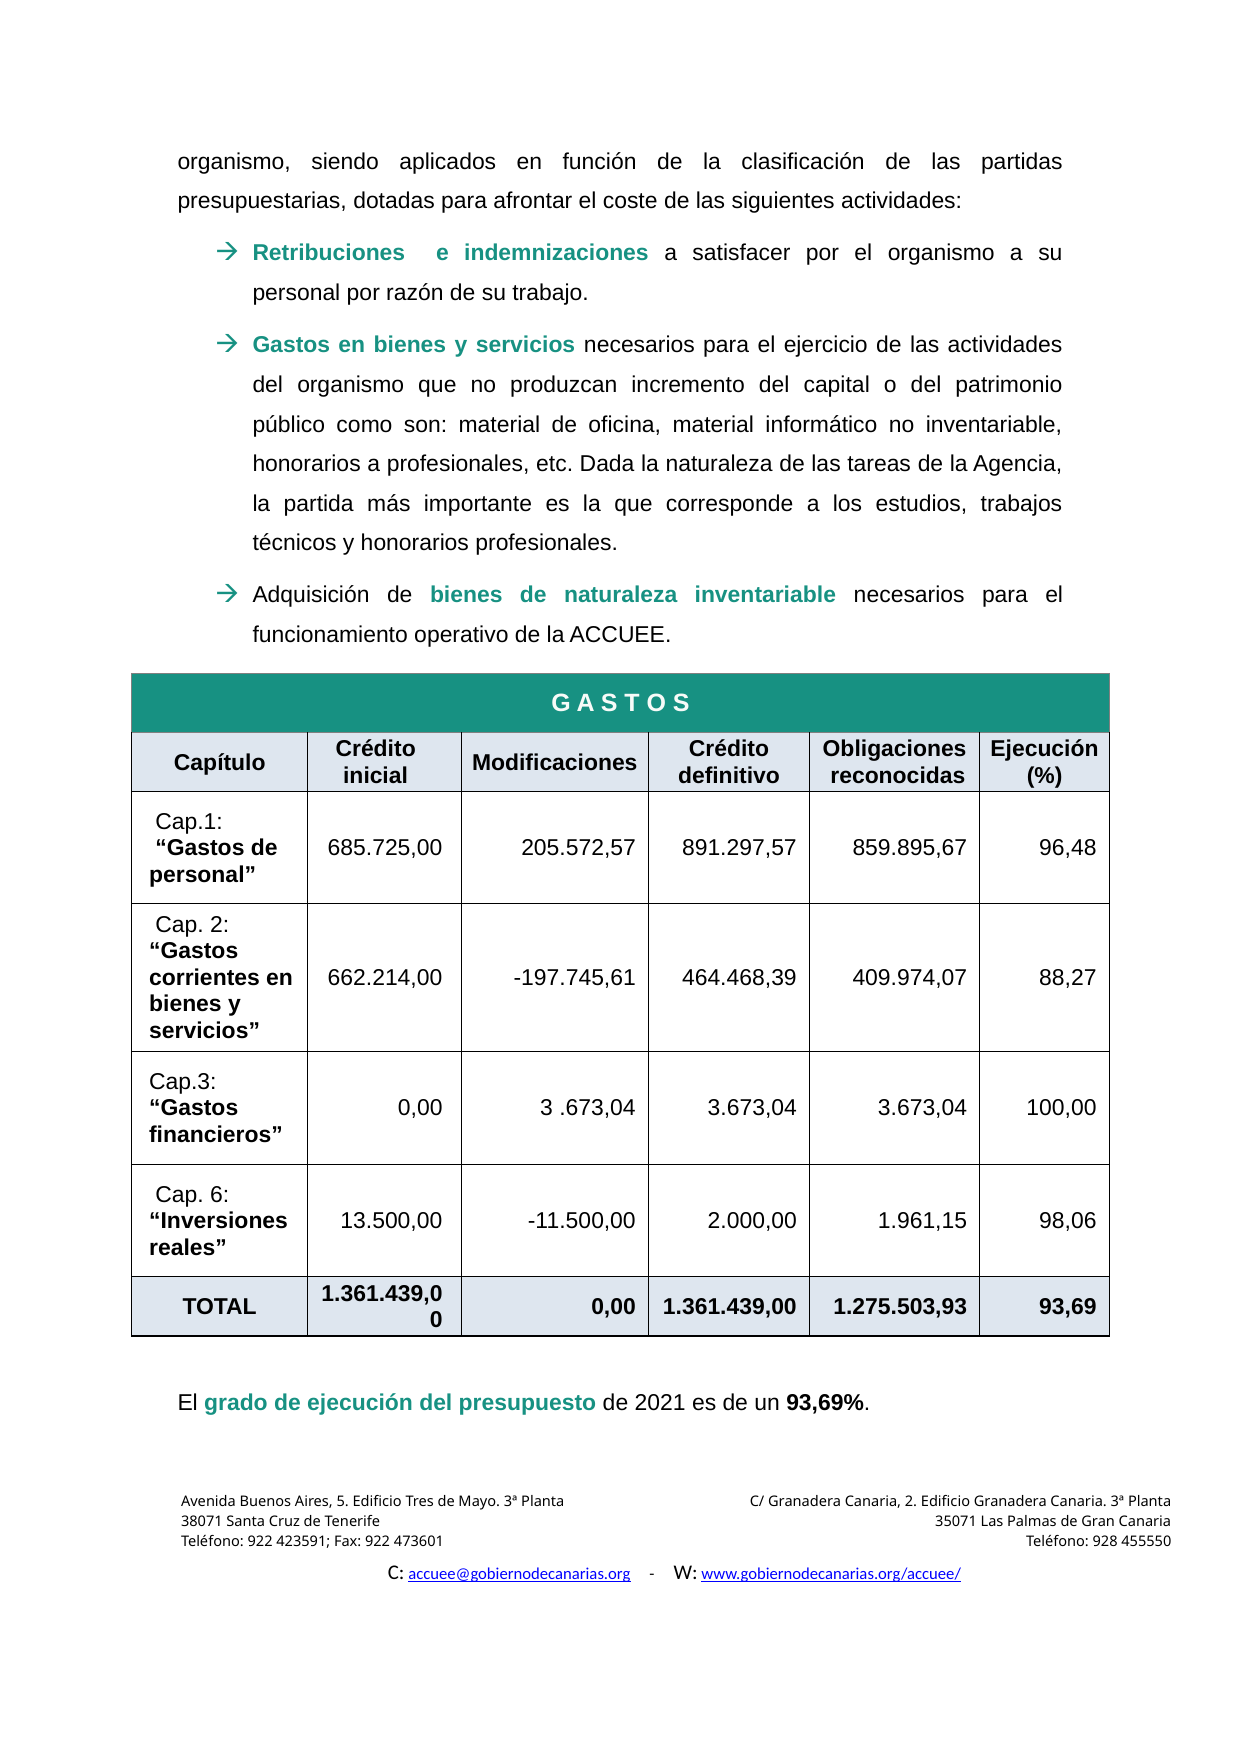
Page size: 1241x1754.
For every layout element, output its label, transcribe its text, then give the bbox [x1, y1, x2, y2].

text El grado de ejecución del presupuesto de 2021 es de un 93,69%. [177, 1389, 1063, 1415]
table_cell Ejecución (%) [980, 733, 1109, 791]
text organismo, siendo aplicados en función de la clasificación de las partidas presupuestarias, dotadas para afrontar el coste de las siguientes actividades: [177, 148, 1063, 213]
table_cell 3 .673,04 [462, 1052, 648, 1163]
table_cell 96,48 [980, 792, 1109, 903]
table_cell Capítulo [132, 733, 307, 791]
table_cell Modificaciones [462, 733, 648, 791]
table_cell Obligaciones reconocidas [810, 733, 979, 791]
table_cell -197.745,61 [462, 904, 648, 1051]
list Gastos en bienes y servicios necesarios para el ejercicio de las actividades del organismo que no produzcan incremento del capital o del patrimonio público como son: material de oficina, material informático no inventariable, honorarios a profesionales, etc. Dada la naturaleza de las tareas de la Agencia, la partida más importante es la que corresponde a los estudios, trabajos técnicos y honorarios profesionales. [215, 331, 1063, 555]
table_cell Crédito inicial [308, 733, 461, 791]
table_cell 0,00 [462, 1277, 648, 1335]
table_cell 88,27 [980, 904, 1109, 1051]
list Adquisición de bienes de naturaleza inventariable necesarios para el funcionamiento operativo de la ACCUEE. [215, 581, 1063, 647]
table_cell 0,00 [308, 1052, 461, 1163]
table_cell Cap.3: “Gastos financieros” [132, 1052, 307, 1163]
table_cell 1.361.439,00 [649, 1277, 809, 1335]
table_cell 409.974,07 [810, 904, 979, 1051]
table_cell 2.000,00 [649, 1165, 809, 1276]
table_cell Crédito definitivo [649, 733, 809, 791]
table_cell 205.572,57 [462, 792, 648, 903]
table_cell 98,06 [980, 1165, 1109, 1276]
table_cell Cap. 6: “Inversiones reales” [132, 1165, 307, 1276]
table_cell 3.673,04 [649, 1052, 809, 1163]
table_header G A S T O S [132, 674, 1109, 732]
table_cell 100,00 [980, 1052, 1109, 1163]
table_cell 464.468,39 [649, 904, 809, 1051]
table_cell 1.361.439,00 [308, 1277, 461, 1335]
table_cell Cap. 2: “Gastos corrientes en bienes y servicios” [132, 904, 307, 1051]
table_cell TOTAL [132, 1277, 307, 1335]
table_cell 1.961,15 [810, 1165, 979, 1276]
table_cell 3.673,04 [810, 1052, 979, 1163]
table_cell 685.725,00 [308, 792, 461, 903]
table_cell 859.895,67 [810, 792, 979, 903]
list Retribuciones e indemnizaciones a satisfacer por el organismo a su personal por razón de su trabajo. [215, 239, 1063, 305]
table_cell 1.275.503,93 [810, 1277, 979, 1335]
table_cell 891.297,57 [649, 792, 809, 903]
table_cell Cap.1: “Gastos de personal” [132, 792, 307, 903]
table_cell -11.500,00 [462, 1165, 648, 1276]
table_cell 93,69 [980, 1277, 1109, 1335]
table_cell 662.214,00 [308, 904, 461, 1051]
table_cell 13.500,00 [308, 1165, 461, 1276]
